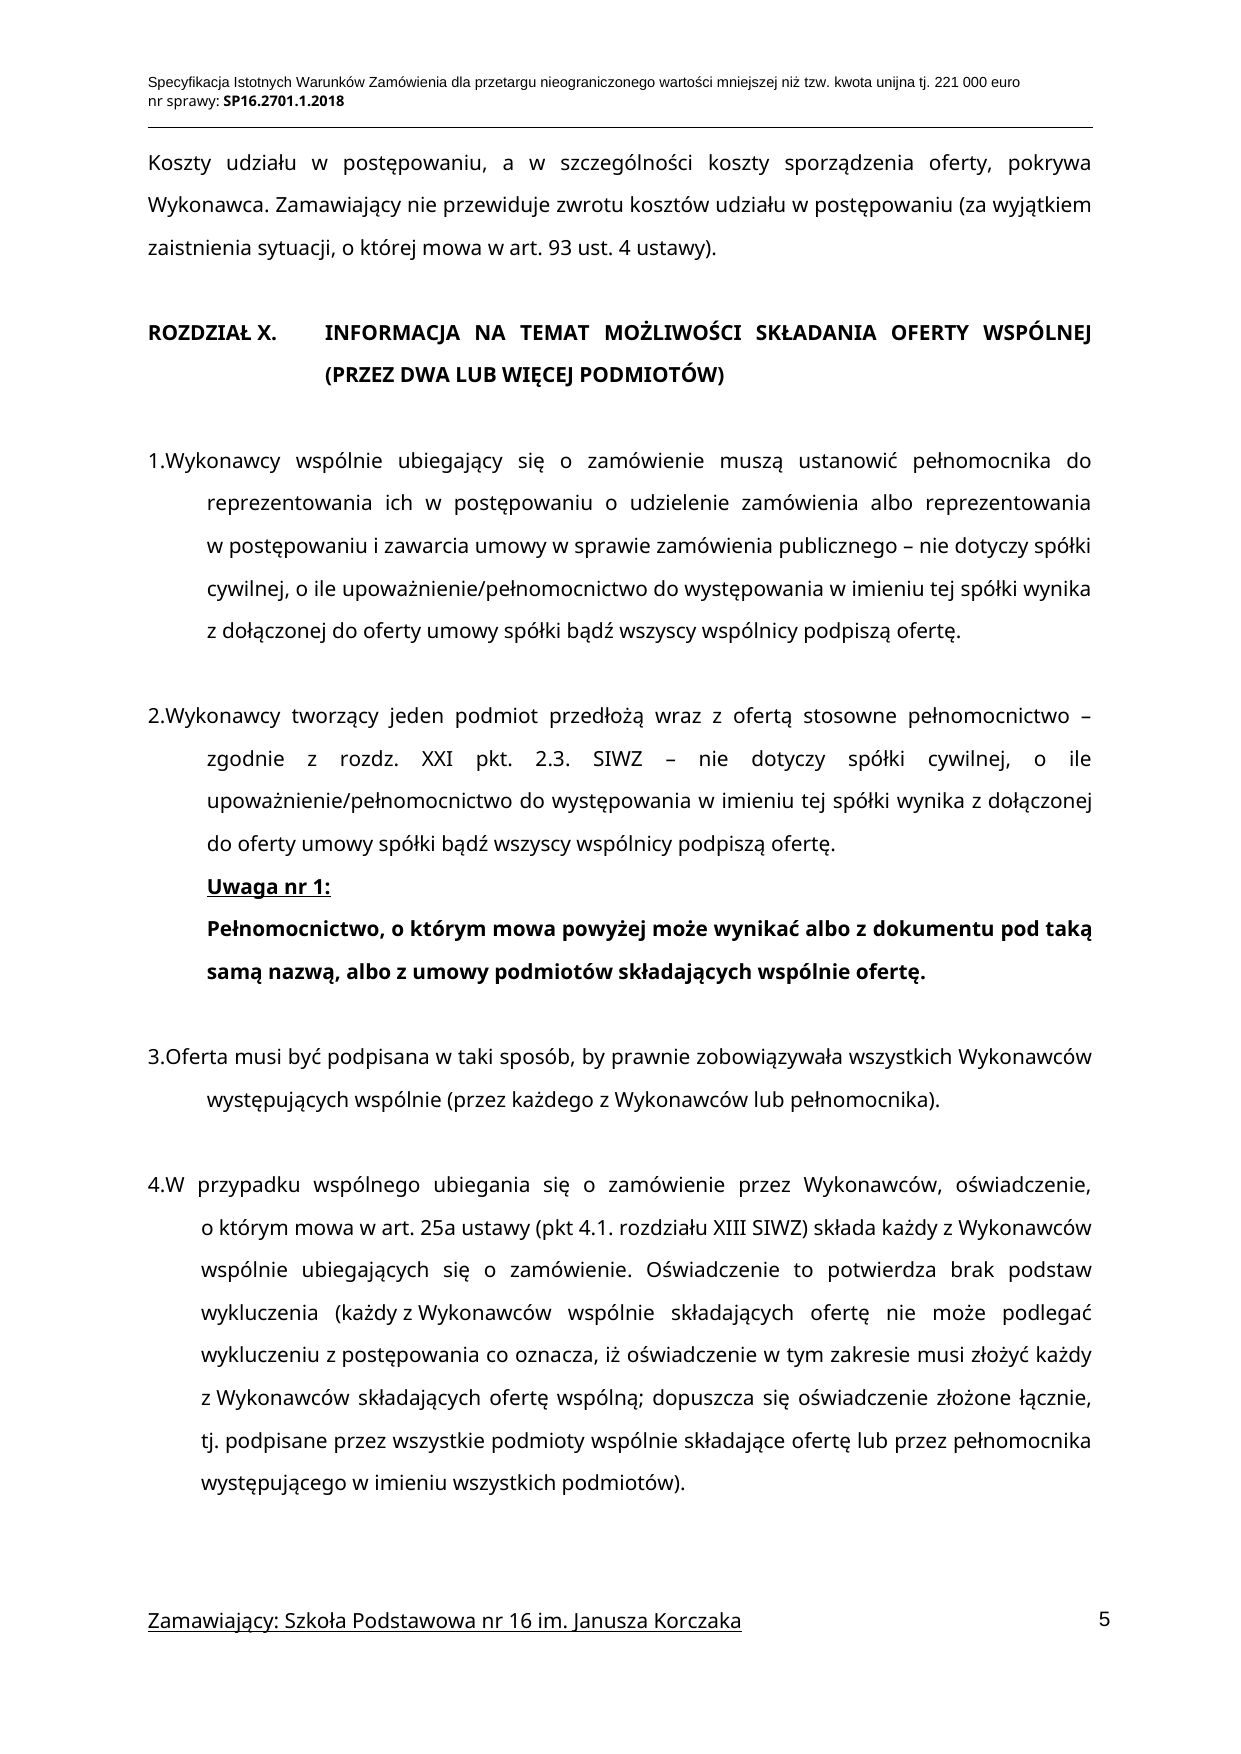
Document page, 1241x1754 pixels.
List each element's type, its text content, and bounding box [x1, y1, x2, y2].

text Koszty udziału w postępowaniu, a w szczególności koszty sporządzenia oferty, pokrywa Wykonawca. Zamawiający nie przewiduje zwrotu kosztów udziału w postępowaniu (za wyjątkiem zaistnienia sytuacji, o której mowa w art. 93 ust. 4 ustawy). [148, 148, 1093, 261]
text Uwaga nr 1: [207, 872, 1093, 900]
list Wykonawcy wspólnie ubiegający się o zamówienie muszą ustanowić pełnomocnika do reprezentowania ich w postępowaniu o udzielenie zamówienia albo reprezentowania w postępowaniu i zawarcia umowy w sprawie zamówienia publicznego – nie dotyczy spółki cywilnej, o ile upoważnienie/pełnomocnictwo do występowania w imieniu tej spółki wynika z dołączonej do oferty umowy spółki bądź wszyscy wspólnicy podpiszą ofertę. [148, 446, 1093, 645]
list W przypadku wspólnego ubiegania się o zamówienie przez Wykonawców, oświadczenie, o którym mowa w art. 25a ustawy (pkt 4.1. rozdziału XIII SIWZ) składa każdy z Wykonawców wspólnie ubiegających się o zamówienie. Oświadczenie to potwierdza brak podstaw wykluczenia (każdy z Wykonawców wspólnie składających ofertę nie może podlegać wykluczeniu z postępowania co oznacza, iż oświadczenie w tym zakresie musi złożyć każdy z Wykonawców składających ofertę wspólną; dopuszcza się oświadczenie złożone łącznie, tj. podpisane przez wszystkie podmioty wspólnie składające ofertę lub przez pełnomocnika występującego w imieniu wszystkich podmiotów). [148, 1170, 1093, 1497]
list Oferta musi być podpisana w taki sposób, by prawnie zobowiązywała wszystkich Wykonawców występujących wspólnie (przez każdego z Wykonawców lub pełnomocnika). [148, 1042, 1093, 1113]
text Pełnomocnictwo, o którym mowa powyżej może wynikać albo z dokumentu pod taką samą nazwą, albo z umowy podmiotów składających wspólnie ofertę. [207, 914, 1093, 986]
list Wykonawcy tworzący jeden podmiot przedłożą wraz z ofertą stosowne pełnomocnictwo – zgodnie z rozdz. XXI pkt. 2.3. SIWZ – nie dotyczy spółki cywilnej, o ile upoważnienie/pełnomocnictwo do występowania w imieniu tej spółki wynika z dołączonej do oferty umowy spółki bądź wszyscy wspólnicy podpiszą ofertę. [148, 701, 1093, 858]
text ROZDZIAŁ X. INFORMACJA NA TEMAT MOŻLIWOŚCI SKŁADANIA OFERTY WSPÓLNEJ (PRZEZ DWA LUB WIĘCEJ PODMIOTÓW) [148, 318, 1093, 389]
